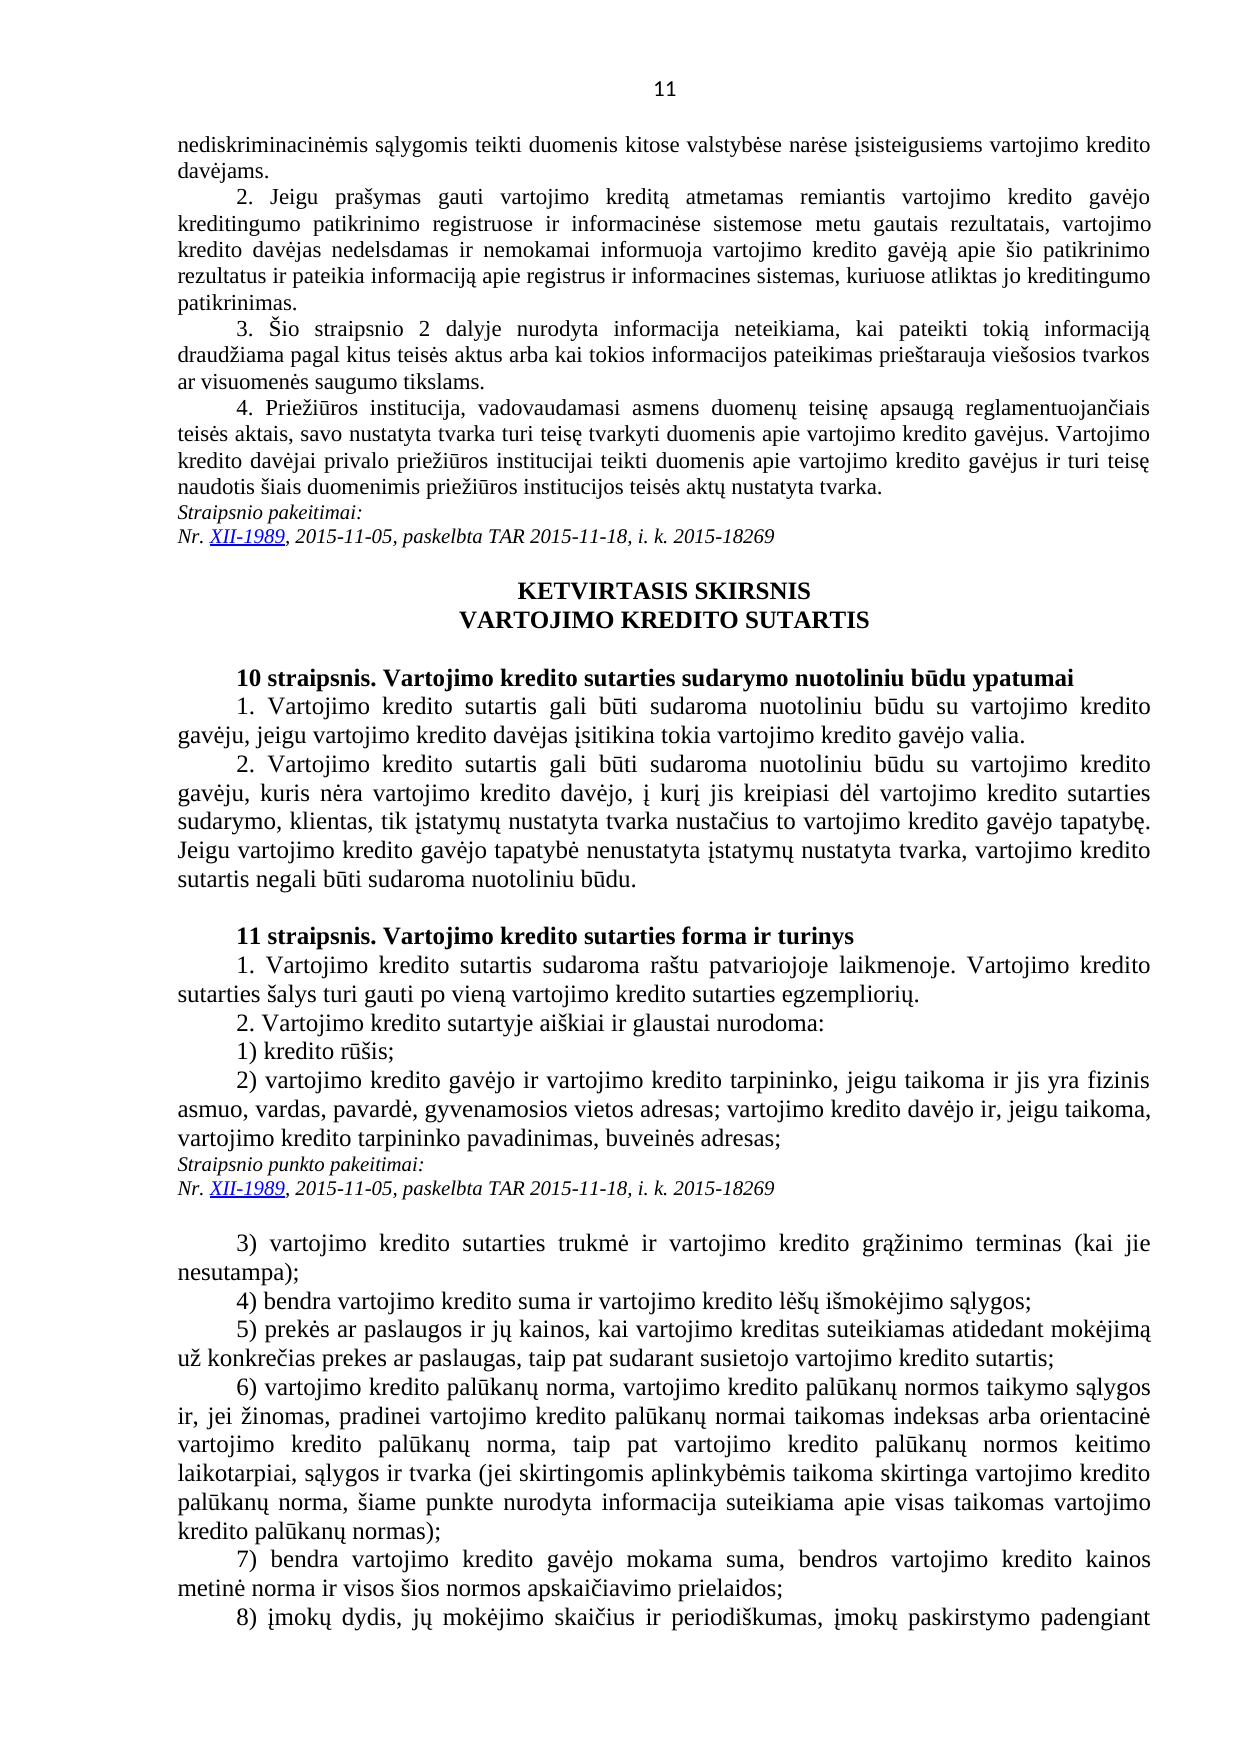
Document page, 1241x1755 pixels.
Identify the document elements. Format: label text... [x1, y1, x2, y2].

text Straipsnio punkto pakeitimai: [177, 1151, 1152, 1176]
text 3) vartojimo kredito sutarties trukmė ir vartojimo kredito grąžinimo terminas (kai jie nesutampa); [177, 1228, 1152, 1286]
text 3. Šio straipsnio 2 dalyje nurodyta informacija neteikiama, kai pateikti tokią informaciją draudžiama pagal kitus teisės aktus arba kai tokios informacijos pateikimas prieštarauja viešosios tvarkos ar visuomenės saugumo tikslams. [177, 315, 1152, 394]
text 2. Vartojimo kredito sutartis gali būti sudaroma nuotoliniu būdu su vartojimo kredito gavėju, kuris nėra vartojimo kredito davėjo, į kurį jis kreipiasi dėl vartojimo kredito sutarties sudarymo, klientas, tik įstatymų nustatyta tvarka nustačius to vartojimo kredito gavėjo tapatybę. Jeigu vartojimo kredito gavėjo tapatybė nenustatyta įstatymų nustatyta tvarka, vartojimo kredito sutartis negali būti sudaroma nuotoliniu būdu. [177, 749, 1152, 893]
text 1) kredito rūšis; [177, 1036, 1152, 1065]
text Nr. XII-1989, 2015-11-05, paskelbta TAR 2015-11-18, i. k. 2015-18269 [177, 1176, 1152, 1199]
text 5) prekės ar paslaugos ir jų kainos, kai vartojimo kreditas suteikiamas atidedant mokėjimą už konkrečias prekes ar paslaugas, taip pat sudarant susietojo vartojimo kredito sutartis; [177, 1314, 1152, 1372]
text Straipsnio pakeitimai: [177, 499, 1152, 524]
text 6) vartojimo kredito palūkanų norma, vartojimo kredito palūkanų normos taikymo sąlygos ir, jei žinomas, pradinei vartojimo kredito palūkanų normai taikomas indeksas arba orientacinė vartojimo kredito palūkanų norma, taip pat vartojimo kredito palūkanų normos keitimo laikotarpiai, sąlygos ir tvarka (jei skirtingomis aplinkybėmis taikoma skirtinga vartojimo kredito palūkanų norma, šiame punkte nurodyta informacija suteikiama apie visas taikomas vartojimo kredito palūkanų normas); [177, 1372, 1152, 1544]
text 2) vartojimo kredito gavėjo ir vartojimo kredito tarpininko, jeigu taikoma ir jis yra fizinis asmuo, vardas, pavardė, gyvenamosios vietos adresas; vartojimo kredito davėjo ir, jeigu taikoma, vartojimo kredito tarpininko pavadinimas, buveinės adresas; [177, 1065, 1152, 1151]
text 2. Vartojimo kredito sutartyje aiškiai ir glaustai nurodoma: [177, 1008, 1152, 1036]
text 4. Priežiūros institucija, vadovaudamasi asmens duomenų teisinę apsaugą reglamentuojančiais teisės aktais, savo nustatyta tvarka turi teisę tvarkyti duomenis apie vartojimo kredito gavėjus. Vartojimo kredito davėjai privalo priežiūros institucijai teikti duomenis apie vartojimo kredito gavėjus ir turi teisę naudotis šiais duomenimis priežiūros institucijos teisės aktų nustatyta tvarka. [177, 394, 1152, 499]
text 11 straipsnis. Vartojimo kredito sutarties forma ir turinys [236, 921, 1152, 950]
text Nr. XII-1989, 2015-11-05, paskelbta TAR 2015-11-18, i. k. 2015-18269 [177, 524, 1152, 548]
text 4) bendra vartojimo kredito suma ir vartojimo kredito lėšų išmokėjimo sąlygos; [177, 1286, 1152, 1314]
text 1. Vartojimo kredito sutartis sudaroma raštu patvariojoje laikmenoje. Vartojimo kredito sutarties šalys turi gauti po vieną vartojimo kredito sutarties egzempliorių. [177, 950, 1152, 1008]
text nediskriminacinėmis sąlygomis teikti duomenis kitose valstybėse narėse įsisteigusiems vartojimo kredito davėjams. [177, 131, 1152, 183]
text 2. Jeigu prašymas gauti vartojimo kreditą atmetamas remiantis vartojimo kredito gavėjo kreditingumo patikrinimo registruose ir informacinėse sistemose metu gautais rezultatais, vartojimo kredito davėjas nedelsdamas ir nemokamai informuoja vartojimo kredito gavėją apie šio patikrinimo rezultatus ir pateikia informaciją apie registrus ir informacines sistemas, kuriuose atliktas jo kreditingumo patikrinimas. [177, 183, 1152, 315]
text 8) įmokų dydis, jų mokėjimo skaičius ir periodiškumas, įmokų paskirstymo padengiant [177, 1602, 1152, 1631]
text KETVIRTASIS SKIRSNIS VARTOJIMO KREDITO SUTARTIS [177, 576, 1152, 634]
text 1. Vartojimo kredito sutartis gali būti sudaroma nuotoliniu būdu su vartojimo kredito gavėju, jeigu vartojimo kredito davėjas įsitikina tokia vartojimo kredito gavėjo valia. [177, 691, 1152, 749]
text 10 straipsnis. Vartojimo kredito sutarties sudarymo nuotoliniu būdu ypatumai [236, 663, 1152, 691]
text 7) bendra vartojimo kredito gavėjo mokama suma, bendros vartojimo kredito kainos metinė norma ir visos šios normos apskaičiavimo prielaidos; [177, 1544, 1152, 1602]
